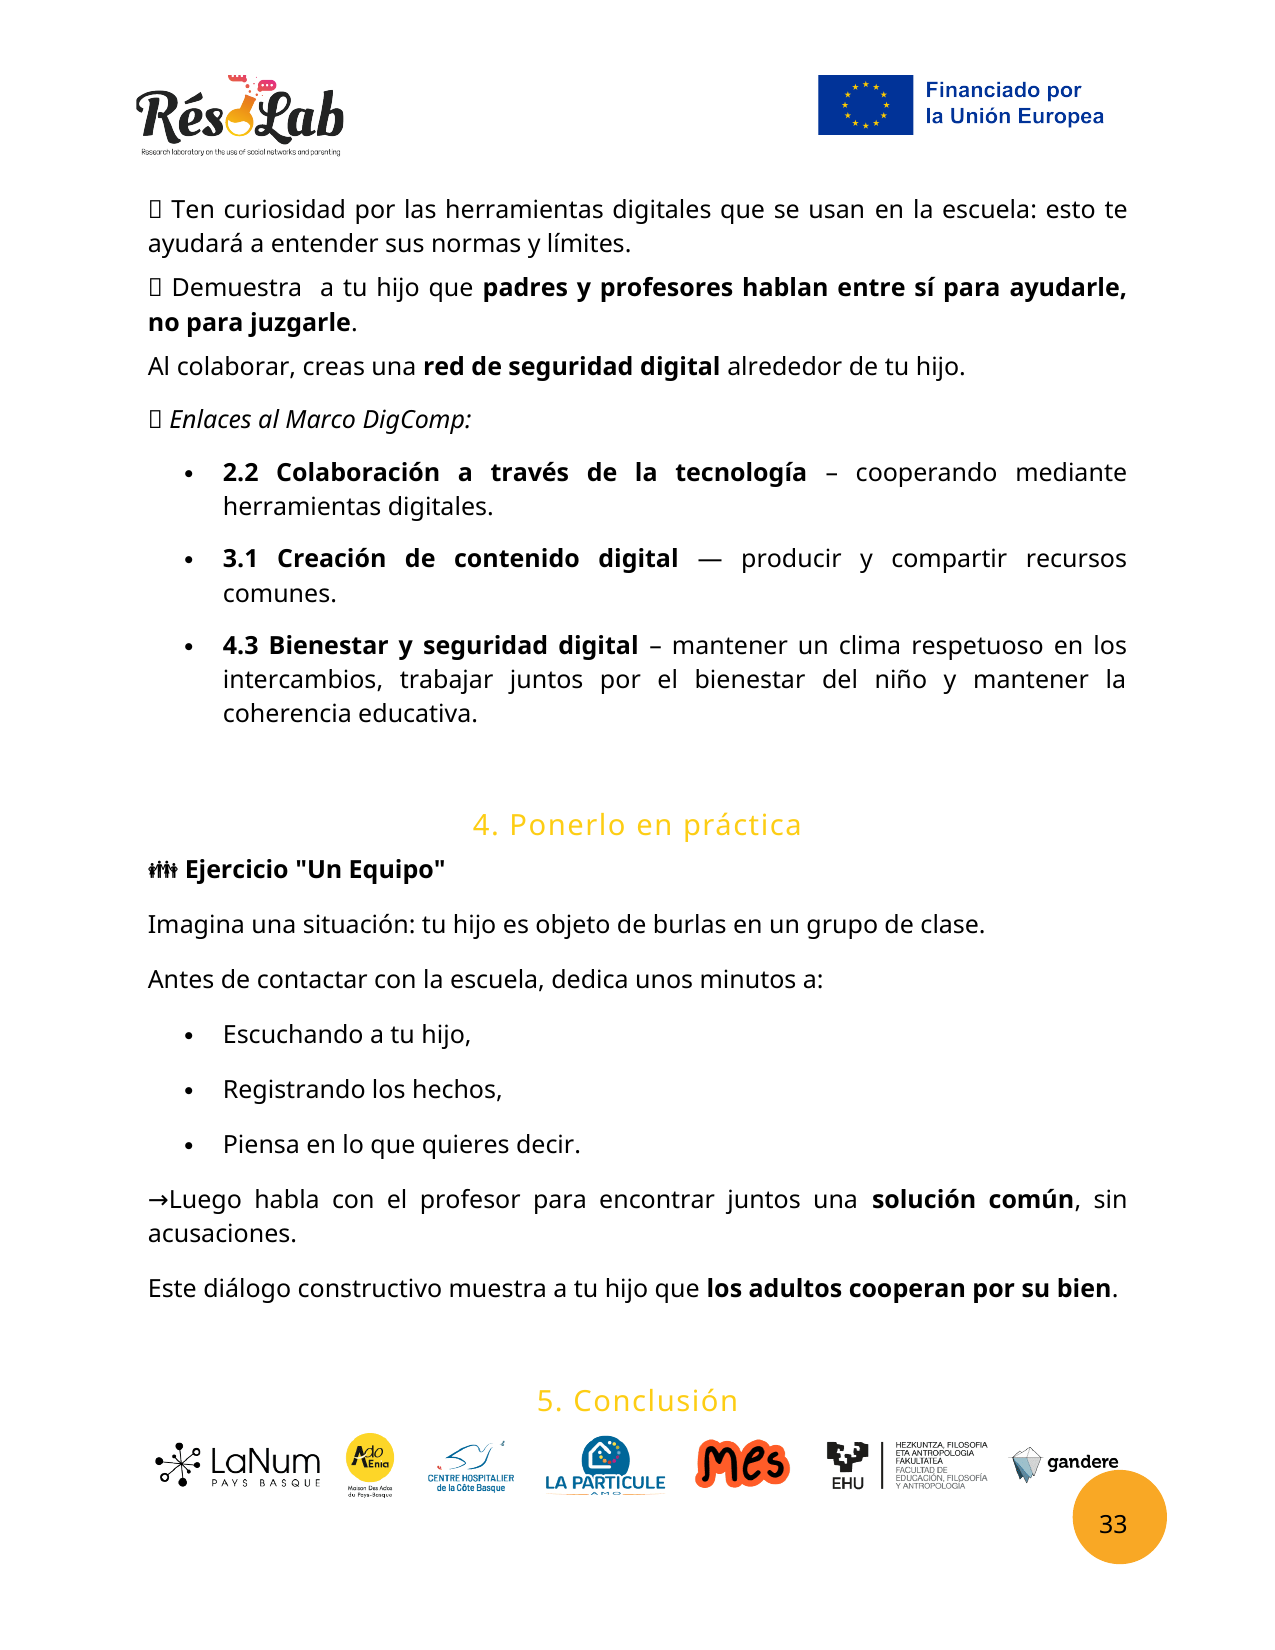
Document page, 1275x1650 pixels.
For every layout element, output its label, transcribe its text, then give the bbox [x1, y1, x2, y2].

text Imagina una situación: tu hijo es objeto de burlas en un grupo de clase. [148, 907, 1127, 941]
text 🧩 Enlaces al Marco DigComp: [148, 401, 1127, 436]
text 4. Ponerlo en práctica [148, 804, 1127, 843]
text Antes de contactar con la escuela, dedica unos minutos a: [148, 962, 1127, 996]
picture [813, 75, 1117, 135]
text ✅ Ten curiosidad por las herramientas digitales que se usan en la escuela: esto te ayudará a entender sus normas y límites. [148, 192, 1127, 260]
text Este diálogo constructivo muestra a tu hijo que los adultos cooperan por su bien. [148, 1270, 1127, 1304]
list 4.3 Bienestar y seguridad digital – mantener un clima respetuoso en los intercambios, trabajar juntos por el bienestar del niño y mantener la coherencia educativa. [185, 628, 1127, 730]
list Registrando los hechos, [185, 1071, 1127, 1106]
picture [147, 1430, 1128, 1500]
list 3.1 Creación de contenido digital — producir y compartir recursos comunes. [185, 541, 1127, 609]
text 5. Conclusión [148, 1380, 1127, 1420]
list Piensa en lo que quieres decir. [185, 1126, 1127, 1160]
list 2.2 Colaboración a través de la tecnología – cooperando mediante herramientas digitales. [185, 454, 1127, 522]
list Escuchando a tu hijo, [185, 1017, 1127, 1051]
text Al colaborar, creas una red de seguridad digital alrededor de tu hijo. [148, 349, 1127, 383]
text ✅ Demuestra a tu hijo que padres y profesores hablan entre sí para ayudarle, no para juzgarle. [148, 270, 1127, 338]
text →Luego habla con el profesor para encontrar juntos una solución común, sin acusaciones. [148, 1181, 1127, 1249]
text 👪 Ejercicio "Un Equipo" [148, 852, 1127, 886]
picture [136, 75, 344, 158]
